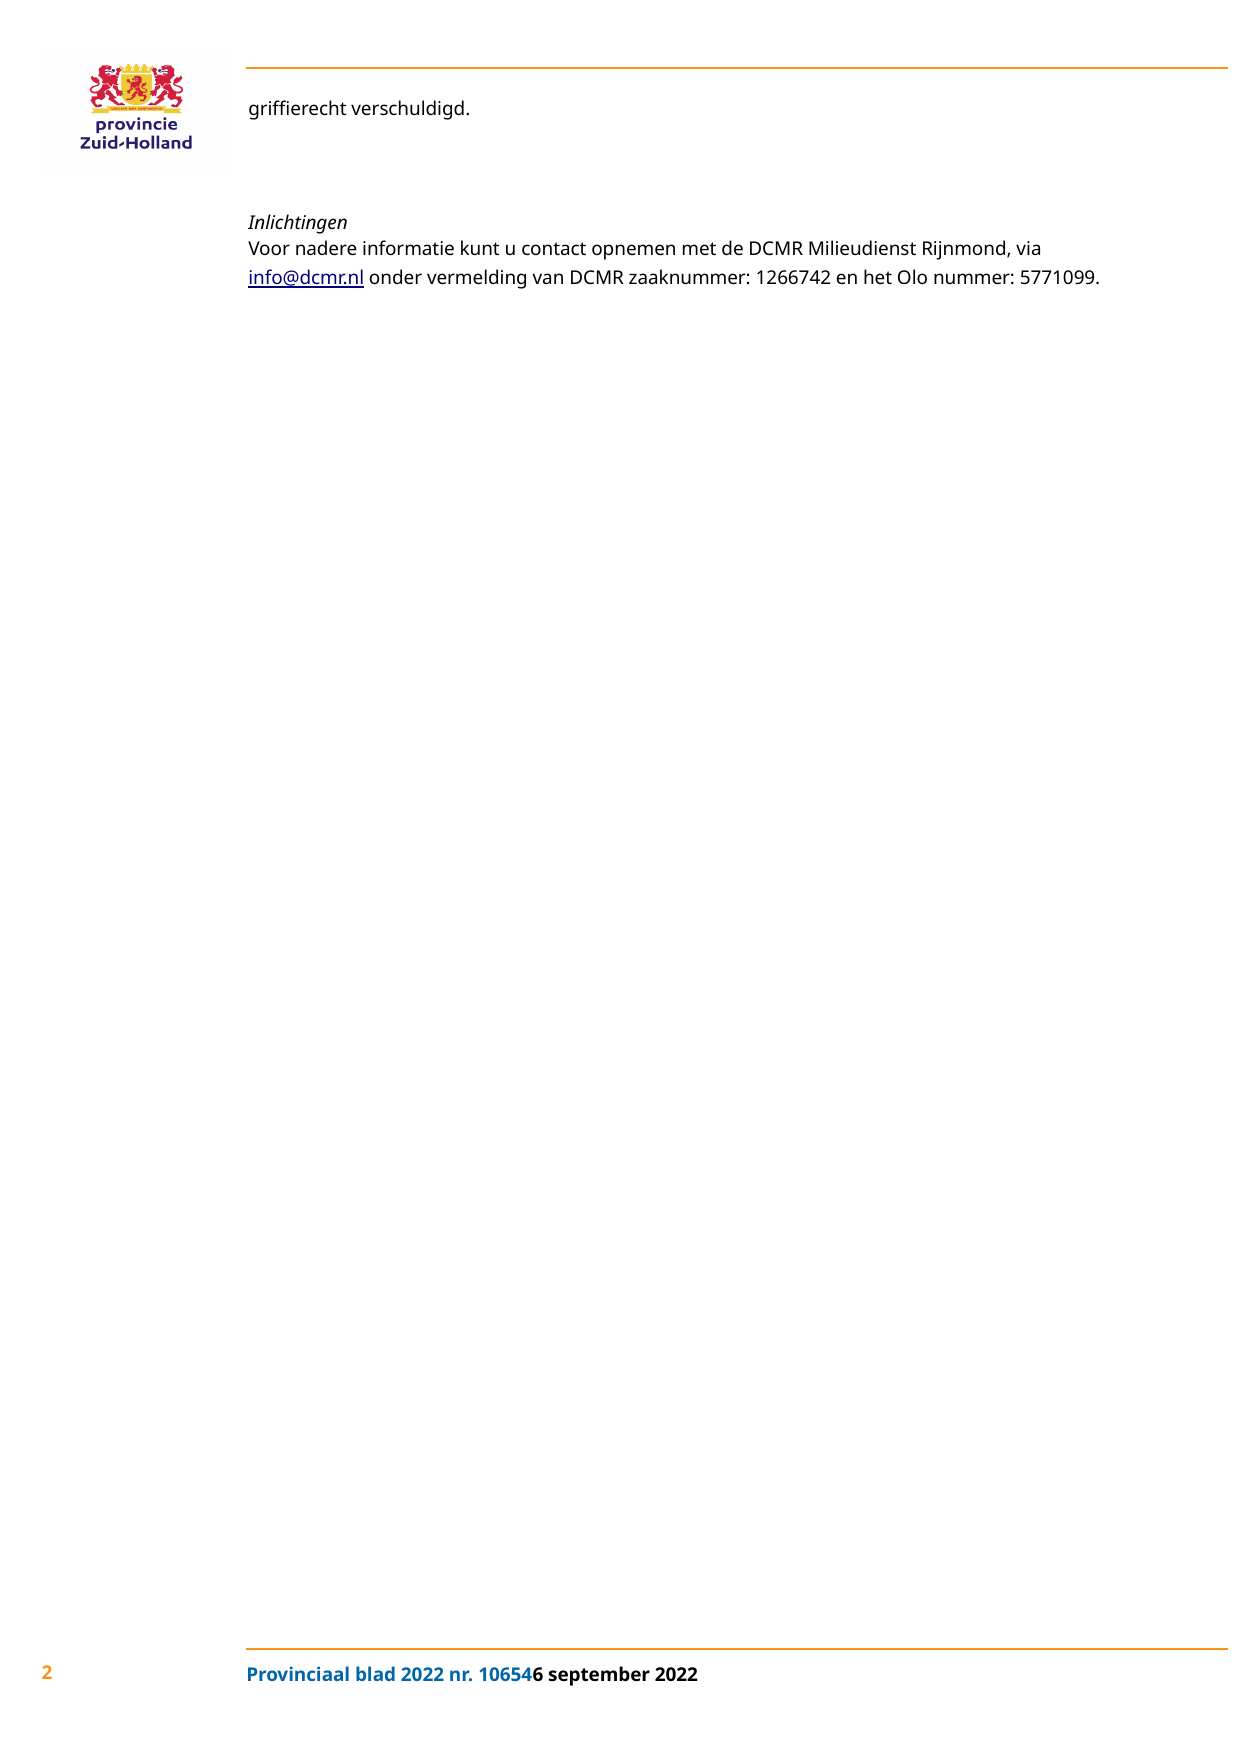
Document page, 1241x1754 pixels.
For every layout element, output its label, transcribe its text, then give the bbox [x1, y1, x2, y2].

text Inlichtingen [248, 209, 1152, 235]
picture [41, 47, 231, 172]
text griffierecht verschuldigd. [248, 95, 1152, 121]
text Voor nadere informatie kunt u contact opnemen met de DCMR Milieudienst Rijnmond, via info@dcmr.nl onder vermelding van DCMR zaaknummer: 1266742 en het Olo nummer: 5771099. [248, 235, 1152, 290]
